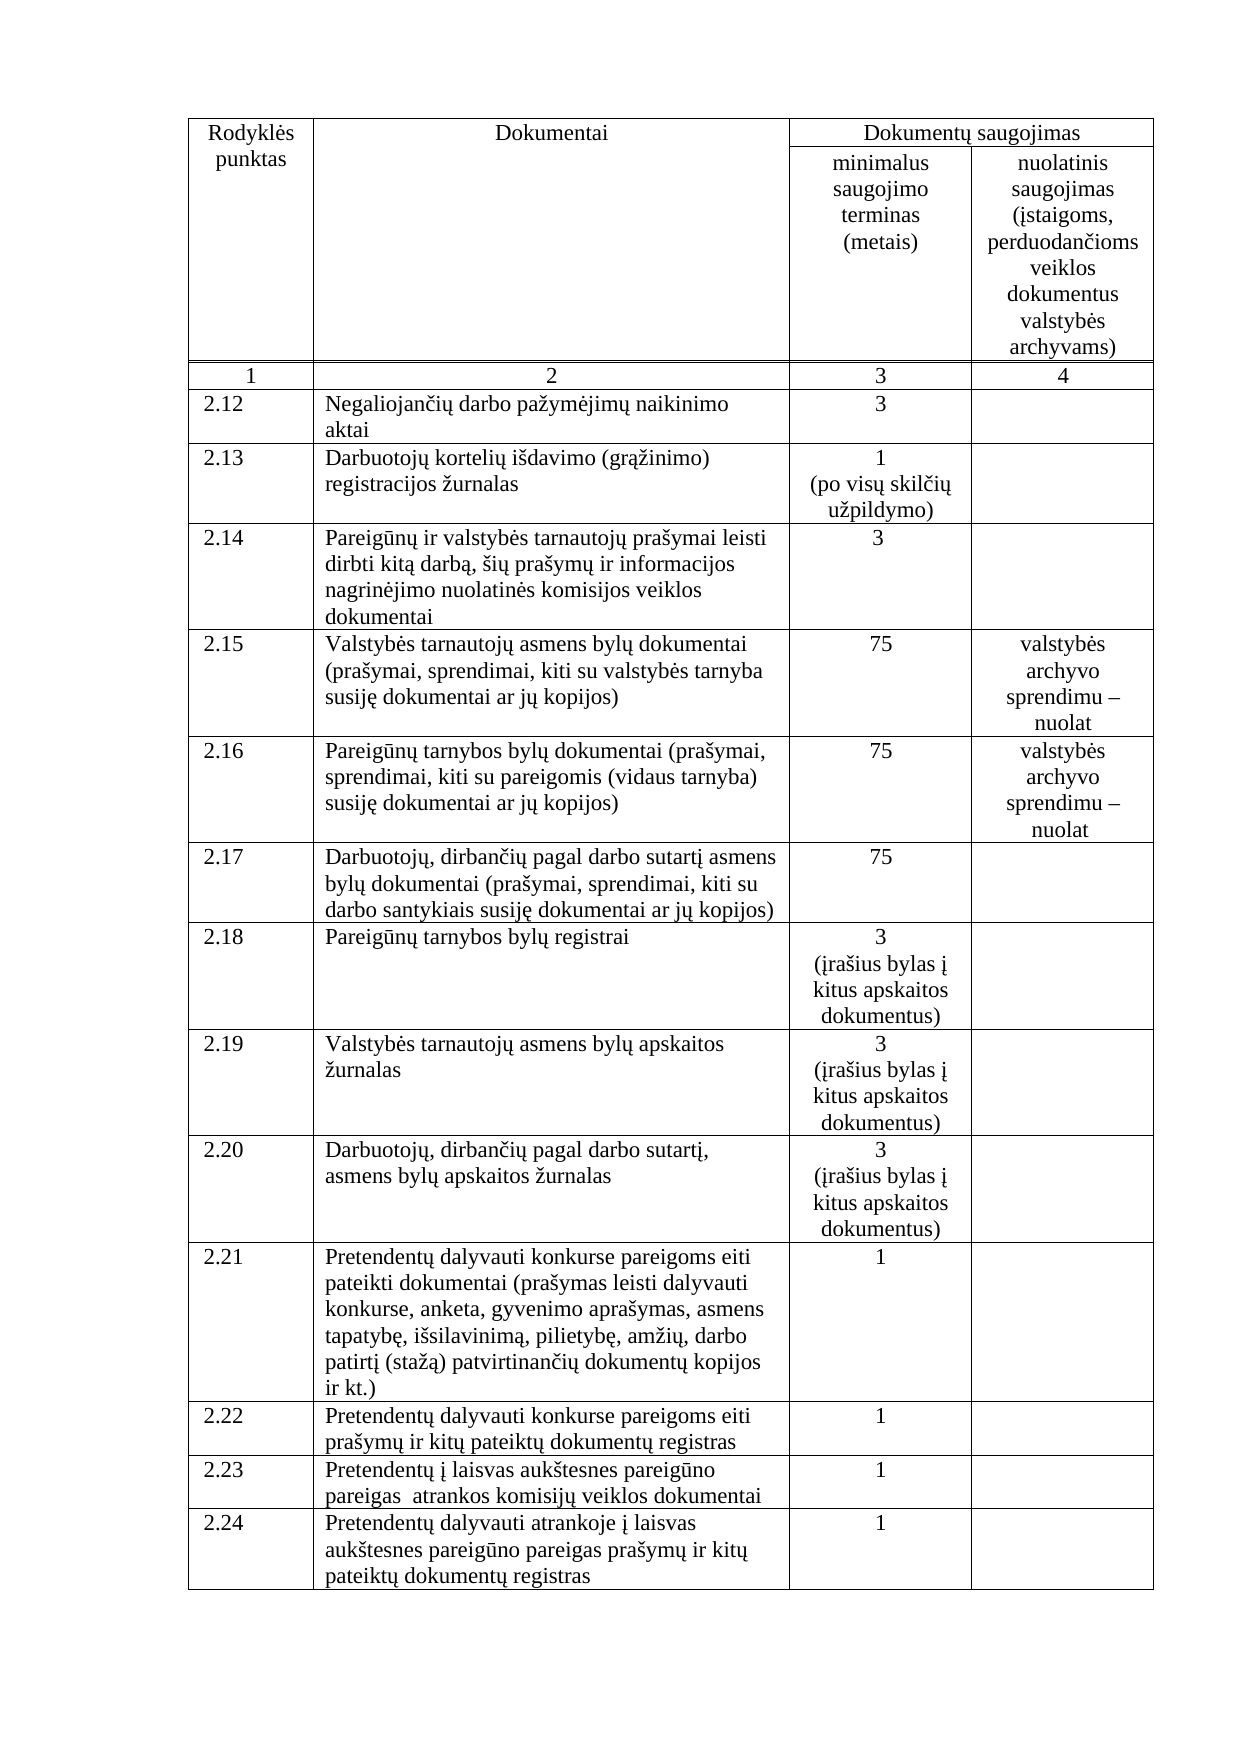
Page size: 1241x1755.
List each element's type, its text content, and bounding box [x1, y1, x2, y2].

table_cell [972, 444, 1153, 523]
table_cell 75 [790, 737, 971, 842]
table_cell 3 (įrašius bylas į kitus apskaitos dokumentus) [790, 923, 971, 1029]
table_cell 1 [790, 1402, 971, 1454]
table_cell Pareigūnų ir valstybės tarnautojų prašymai leisti dirbti kitą darbą, šių prašymų ir informacijos nagrinėjimo nuolatinės komisijos veiklos dokumentai [314, 524, 789, 629]
table_cell 2.20 [189, 1136, 313, 1242]
table_cell Pretendentų į laisvas aukštesnes pareigūno pareigas atrankos komisijų veiklos dokumentai [314, 1456, 789, 1508]
table_cell [972, 1402, 1153, 1454]
table_cell 2.14 [189, 524, 313, 629]
table_cell valstybės archyvo sprendimu – nuolat [972, 737, 1153, 842]
table_cell 75 [790, 843, 971, 922]
table_cell 2.19 [189, 1030, 313, 1135]
table_cell 3 [790, 390, 971, 443]
table_cell 3 (įrašius bylas į kitus apskaitos dokumentus) [790, 1030, 971, 1135]
table_cell [972, 1136, 1153, 1242]
table_cell nuolatinis saugojimas (įstaigoms, perduodančioms veiklos dokumentus valstybės archyvams) [972, 147, 1153, 359]
table_cell 2.23 [189, 1456, 313, 1508]
table_cell 2.24 [189, 1509, 313, 1588]
table_cell valstybės archyvo sprendimu – nuolat [972, 630, 1153, 736]
table_cell [972, 843, 1153, 922]
table_cell 3 [790, 363, 971, 389]
table_cell [972, 524, 1153, 629]
table_cell minimalus saugojimo terminas (metais) [790, 147, 971, 359]
table_cell Darbuotojų, dirbančių pagal darbo sutartį, asmens bylų apskaitos žurnalas [314, 1136, 789, 1242]
table_cell Darbuotojų kortelių išdavimo (grąžinimo) registracijos žurnalas [314, 444, 789, 523]
table_cell Pareigūnų tarnybos bylų dokumentai (prašymai, sprendimai, kiti su pareigomis (vidaus tarnyba) susiję dokumentai ar jų kopijos) [314, 737, 789, 842]
table_cell [972, 1456, 1153, 1508]
table_cell 2.15 [189, 630, 313, 736]
table_cell 1 [790, 1509, 971, 1588]
table_cell 1 [790, 1243, 971, 1401]
table_cell 2.18 [189, 923, 313, 1029]
table_cell Pretendentų dalyvauti atrankoje į laisvas aukštesnes pareigūno pareigas prašymų ir kitų pateiktų dokumentų registras [314, 1509, 789, 1588]
table_cell [972, 1243, 1153, 1401]
table_cell [972, 1030, 1153, 1135]
table_cell Pareigūnų tarnybos bylų registrai [314, 923, 789, 1029]
table_cell Negaliojančių darbo pažymėjimų naikinimo aktai [314, 390, 789, 443]
table_header Dokumentų saugojimas [790, 119, 1153, 146]
table_cell 2.17 [189, 843, 313, 922]
table_cell Valstybės tarnautojų asmens bylų apskaitos žurnalas [314, 1030, 789, 1135]
table_cell 3 [790, 524, 971, 629]
table_cell 3 (įrašius bylas į kitus apskaitos dokumentus) [790, 1136, 971, 1242]
table_cell 1 [189, 363, 313, 389]
table_cell Darbuotojų, dirbančių pagal darbo sutartį asmens bylų dokumentai (prašymai, sprendimai, kiti su darbo santykiais susiję dokumentai ar jų kopijos) [314, 843, 789, 922]
table_cell 2.13 [189, 444, 313, 523]
table_cell [972, 1509, 1153, 1588]
table_cell 1 [790, 1456, 971, 1508]
table_cell 2 [314, 363, 789, 389]
table_cell 2.21 [189, 1243, 313, 1401]
table_header Dokumentai [314, 119, 789, 359]
table_cell 1 (po visų skilčių užpildymo) [790, 444, 971, 523]
table_cell 4 [972, 363, 1153, 389]
table_cell 2.22 [189, 1402, 313, 1454]
table_cell [972, 923, 1153, 1029]
table_cell Pretendentų dalyvauti konkurse pareigoms eiti prašymų ir kitų pateiktų dokumentų registras [314, 1402, 789, 1454]
table_cell Valstybės tarnautojų asmens bylų dokumentai (prašymai, sprendimai, kiti su valstybės tarnyba susiję dokumentai ar jų kopijos) [314, 630, 789, 736]
table_cell [972, 390, 1153, 443]
table_header Rodyklės punktas [189, 119, 313, 359]
table_cell 2.16 [189, 737, 313, 842]
table_cell 75 [790, 630, 971, 736]
table_cell Pretendentų dalyvauti konkurse pareigoms eiti pateikti dokumentai (prašymas leisti dalyvauti konkurse, anketa, gyvenimo aprašymas, asmens tapatybę, išsilavinimą, pilietybę, amžių, darbo patirtį (stažą) patvirtinančių dokumentų kopijos ir kt.) [314, 1243, 789, 1401]
table_cell 2.12 [189, 390, 313, 443]
